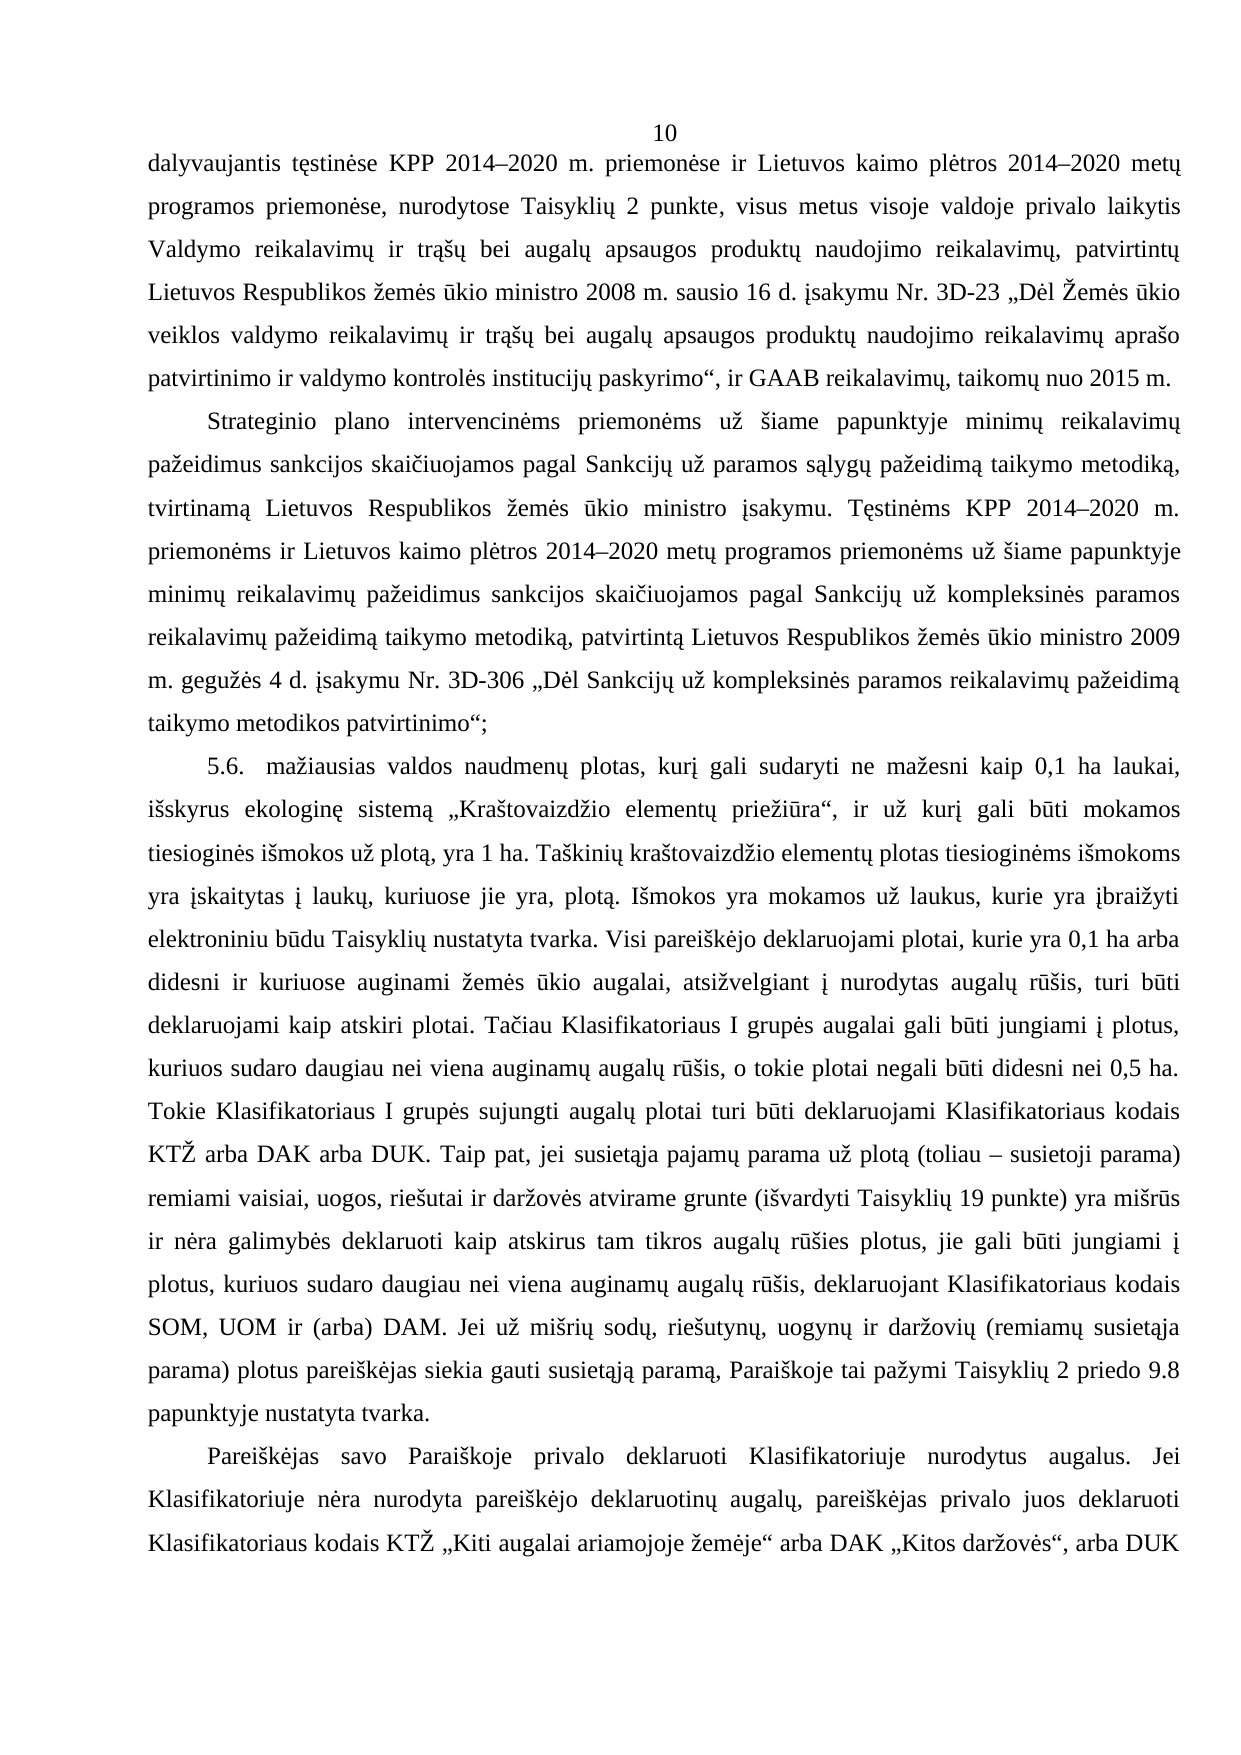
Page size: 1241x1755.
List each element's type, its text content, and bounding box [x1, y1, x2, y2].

text 5.6. mažiausias valdos naudmenų plotas, kurį gali sudaryti ne mažesni kaip 0,1 ha laukai, išskyrus ekologinę sistemą „Kraštovaizdžio elementų priežiūra“, ir už kurį gali būti mokamos tiesioginės išmokos už plotą, yra 1 ha. Taškinių kraštovaizdžio elementų plotas tiesioginėms išmokoms yra įskaitytas į laukų, kuriuose jie yra, plotą. Išmokos yra mokamos už laukus, kurie yra įbraižyti elektroniniu būdu Taisyklių nustatyta tvarka. Visi pareiškėjo deklaruojami plotai, kurie yra 0,1 ha arba didesni ir kuriuose auginami žemės ūkio augalai, atsižvelgiant į nurodytas augalų rūšis, turi būti deklaruojami kaip atskiri plotai. Tačiau Klasifikatoriaus I grupės augalai gali būti jungiami į plotus, kuriuos sudaro daugiau nei viena auginamų augalų rūšis, o tokie plotai negali būti didesni nei 0,5 ha. Tokie Klasifikatoriaus I grupės sujungti augalų plotai turi būti deklaruojami Klasifikatoriaus kodais KTŽ arba DAK arba DUK. Taip pat, jei susietąja pajamų parama už plotą (toliau – susietoji parama) remiami vaisiai, uogos, riešutai ir daržovės atvirame grunte (išvardyti Taisyklių 19 punkte) yra mišrūs ir nėra galimybės deklaruoti kaip atskirus tam tikros augalų rūšies plotus, jie gali būti jungiami į plotus, kuriuos sudaro daugiau nei viena auginamų augalų rūšis, deklaruojant Klasifikatoriaus kodais SOM, UOM ir (arba) DAM. Jei už mišrių sodų, riešutynų, uogynų ir daržovių (remiamų susietąja parama) plotus pareiškėjas siekia gauti susietąją paramą, Paraiškoje tai pažymi Taisyklių 2 priedo 9.8 papunktyje nustatyta tvarka. [148, 751, 1181, 1427]
text Pareiškėjas savo Paraiškoje privalo deklaruoti Klasifikatoriuje nurodytus augalus. Jei Klasifikatoriuje nėra nurodyta pareiškėjo deklaruotinų augalų, pareiškėjas privalo juos deklaruoti Klasifikatoriaus kodais KTŽ „Kiti augalai ariamojoje žemėje“ arba DAK „Kitos daržovės“, arba DUK [148, 1441, 1181, 1556]
text dalyvaujantis tęstinėse KPP 2014–2020 m. priemonėse ir Lietuvos kaimo plėtros 2014–2020 metų programos priemonėse, nurodytose Taisyklių 2 punkte, visus metus visoje valdoje privalo laikytis Valdymo reikalavimų ir trąšų bei augalų apsaugos produktų naudojimo reikalavimų, patvirtintų Lietuvos Respublikos žemės ūkio ministro 2008 m. sausio 16 d. įsakymu Nr. 3D-23 „Dėl Žemės ūkio veiklos valdymo reikalavimų ir trąšų bei augalų apsaugos produktų naudojimo reikalavimų aprašo patvirtinimo ir valdymo kontrolės institucijų paskyrimo“, ir GAAB reikalavimų, taikomų nuo 2015 m. [148, 148, 1181, 392]
text Strateginio plano intervencinėms priemonėms už šiame papunktyje minimų reikalavimų pažeidimus sankcijos skaičiuojamos pagal Sankcijų už paramos sąlygų pažeidimą taikymo metodiką, tvirtinamą Lietuvos Respublikos žemės ūkio ministro įsakymu. Tęstinėms KPP 2014–2020 m. priemonėms ir Lietuvos kaimo plėtros 2014–2020 metų programos priemonėms už šiame papunktyje minimų reikalavimų pažeidimus sankcijos skaičiuojamos pagal Sankcijų už kompleksinės paramos reikalavimų pažeidimą taikymo metodiką, patvirtintą Lietuvos Respublikos žemės ūkio ministro 2009 m. gegužės 4 d. įsakymu Nr. 3D-306 „Dėl Sankcijų už kompleksinės paramos reikalavimų pažeidimą taikymo metodikos patvirtinimo“; [148, 406, 1181, 737]
